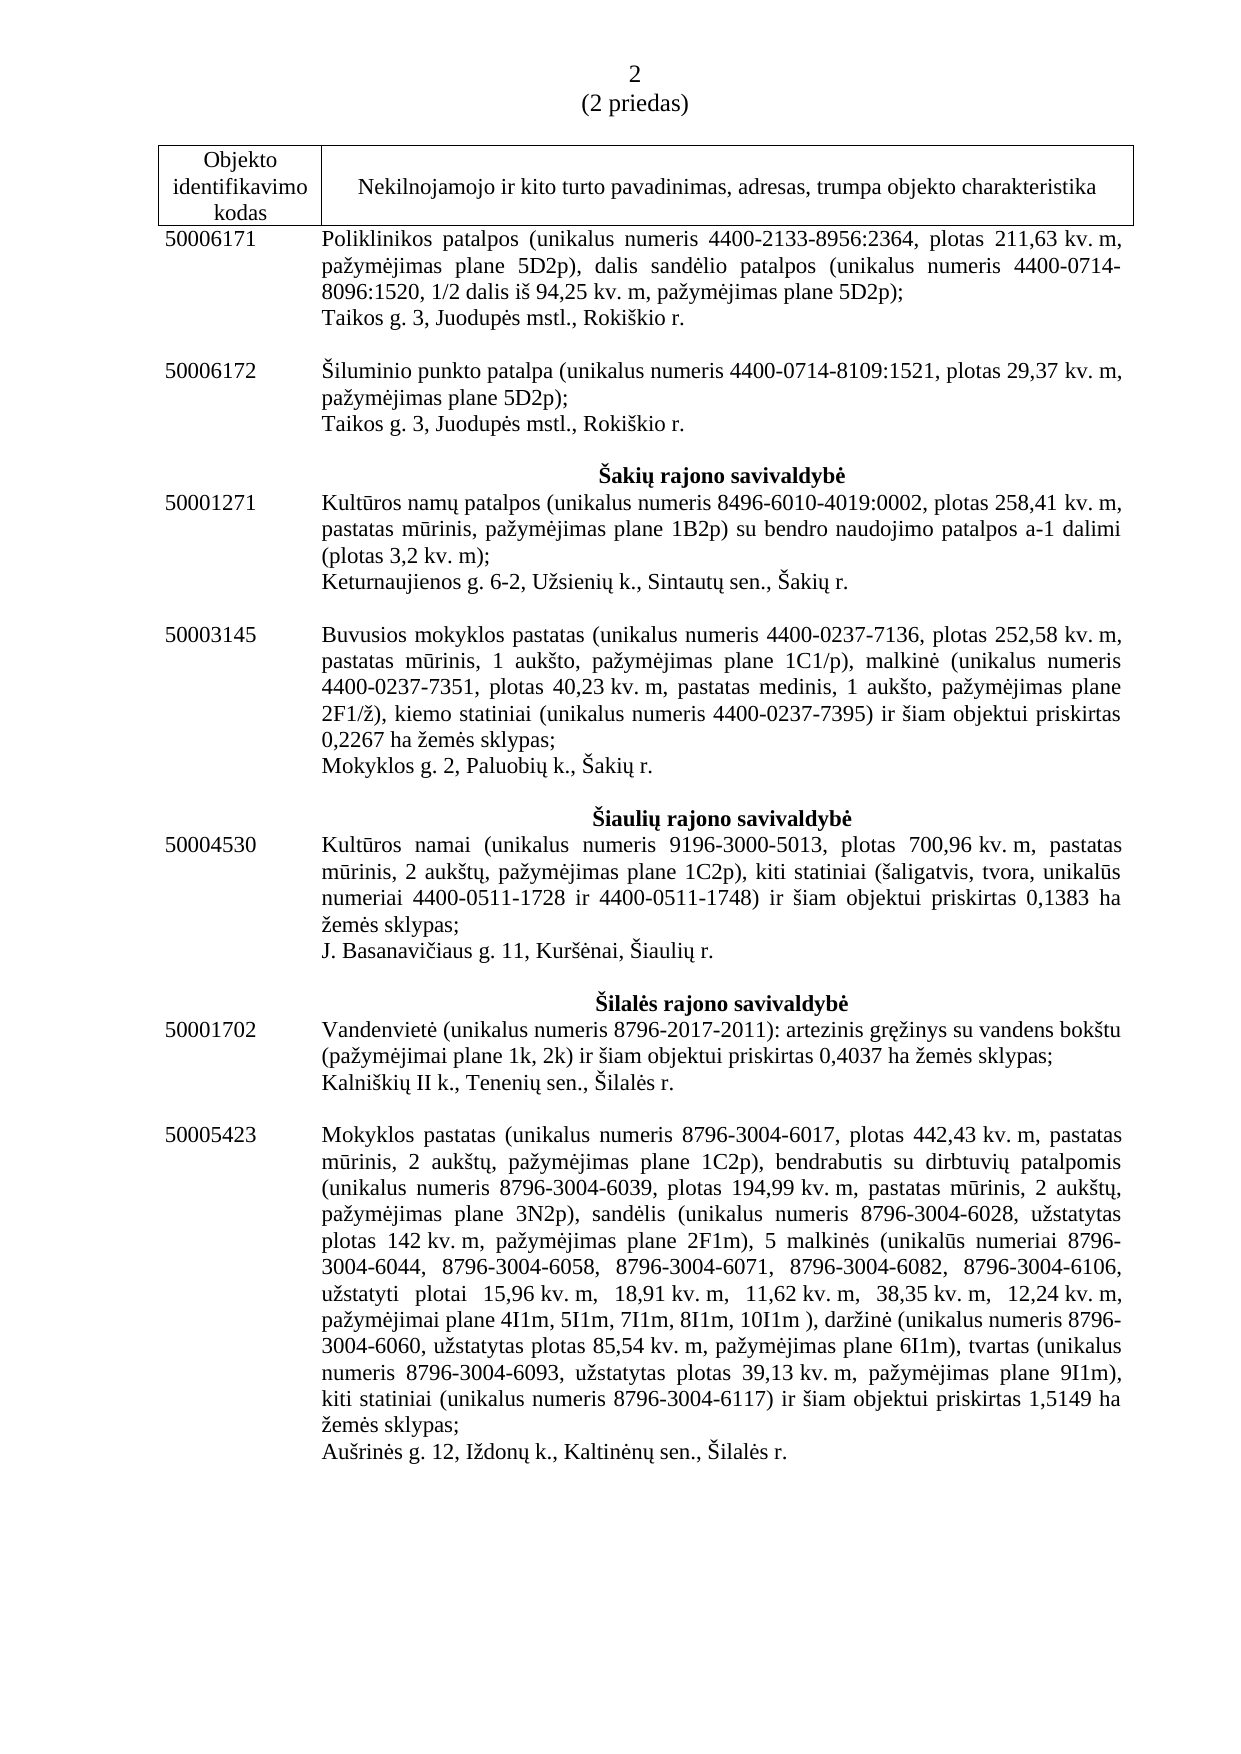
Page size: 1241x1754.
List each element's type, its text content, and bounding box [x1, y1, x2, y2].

table_cell Šilalės rajono savivaldybė [321, 990, 1133, 1016]
table_cell 50003145 Buvusios mokyklos pastatas (unikalus numeris 4400-0237-7136, plotas 252,58 kv. m, pastatas mūrinis, 1 aukšto, pažymėjimas plane 1C1/p), malkinė (unikalus numeris 4400-0237-7351, plotas 40,23 kv. m, pastatas medinis, 1 aukšto, pažymėjimas plane 2F1/ž), kiemo statiniai (unikalus numeris 4400-0237-7395) ir šiam objektui priskirtas 0,2267 ha žemės sklypas; Mokyklos g. 2, Paluobių k., Šakių r. [159, 621, 1133, 805]
table_header Objekto identifikavimo kodas [159, 146, 321, 225]
table_cell [159, 805, 321, 832]
table_cell 50001702 Vandenvietė (unikalus numeris 8796-2017-2011): artezinis gręžinys su vandens bokštu (pažymėjimai plane 1k, 2k) ir šiam objektui priskirtas 0,4037 ha žemės sklypas; Kalniškių II k., Tenenių sen., Šilalės r. [159, 1016, 1133, 1121]
table_cell 50006171 Poliklinikos patalpos (unikalus numeris 4400-2133-8956:2364, plotas 211,63 kv. m, pažymėjimas plane 5D2p), dalis sandėlio patalpos (unikalus numeris 4400-0714-8096:1520, 1/2 dalis iš 94,25 kv. m, pažymėjimas plane 5D2p); Taikos g. 3, Juodupės mstl., Rokiškio r. [159, 226, 1133, 357]
table_cell 50001271 Kultūros namų patalpos (unikalus numeris 8496-6010-4019:0002, plotas 258,41 kv. m, pastatas mūrinis, pažymėjimas plane 1B2p) su bendro naudojimo patalpos a-1 dalimi (plotas 3,2 kv. m); Keturnaujienos g. 6-2, Užsienių k., Sintautų sen., Šakių r. [159, 489, 1133, 621]
table_cell 50006172 Šiluminio punkto patalpa (unikalus numeris 4400-0714-8109:1521, plotas 29,37 kv. m, pažymėjimas plane 5D2p); Taikos g. 3, Juodupės mstl., Rokiškio r. [159, 357, 1133, 463]
table_cell 50005423 Mokyklos pastatas (unikalus numeris 8796-3004-6017, plotas 442,43 kv. m, pastatas mūrinis, 2 aukštų, pažymėjimas plane 1C2p), bendrabutis su dirbtuvių patalpomis (unikalus numeris 8796-3004-6039, plotas 194,99 kv. m, pastatas mūrinis, 2 aukštų, pažymėjimas plane 3N2p), sandėlis (unikalus numeris 8796-3004-6028, užstatytas plotas 142 kv. m, pažymėjimas plane 2F1m), 5 malkinės (unikalūs numeriai 8796-3004-6044, 8796-3004-6058, 8796-3004-6071, 8796-3004-6082, 8796-3004-6106, užstatyti plotai 15,96 kv. m, 18,91 kv. m, 11,62 kv. m, 38,35 kv. m, 12,24 kv. m, pažymėjimai plane 4I1m, 5I1m, 7I1m, 8I1m, 10I1m ), daržinė (unikalus numeris 8796-3004-6060, užstatytas plotas 85,54 kv. m, pažymėjimas plane 6I1m), tvartas (unikalus numeris 8796-3004-6093, užstatytas plotas 39,13 kv. m, pažymėjimas plane 9I1m), kiti statiniai (unikalus numeris 8796-3004-6117) ir šiam objektui priskirtas 1,5149 ha žemės sklypas; Aušrinės g. 12, Iždonų k., Kaltinėnų sen., Šilalės r. [159, 1121, 1133, 1490]
table_cell 50004530 Kultūros namai (unikalus numeris 9196-3000-5013, plotas 700,96 kv. m, pastatas mūrinis, 2 aukštų, pažymėjimas plane 1C2p), kiti statiniai (šaligatvis, tvora, unikalūs numeriai 4400-0511-1728 ir 4400-0511-1748) ir šiam objektui priskirtas 0,1383 ha žemės sklypas; J. Basanavičiaus g. 11, Kuršėnai, Šiaulių r. [159, 832, 1133, 990]
table_cell [159, 990, 321, 1016]
table_cell Šakių rajono savivaldybė [321, 463, 1133, 489]
table_cell Šiaulių rajono savivaldybė [321, 805, 1133, 832]
table_cell [159, 463, 321, 489]
table_header Nekilnojamojo ir kito turto pavadinimas, adresas, trumpa objekto charakteristika [322, 146, 1133, 225]
